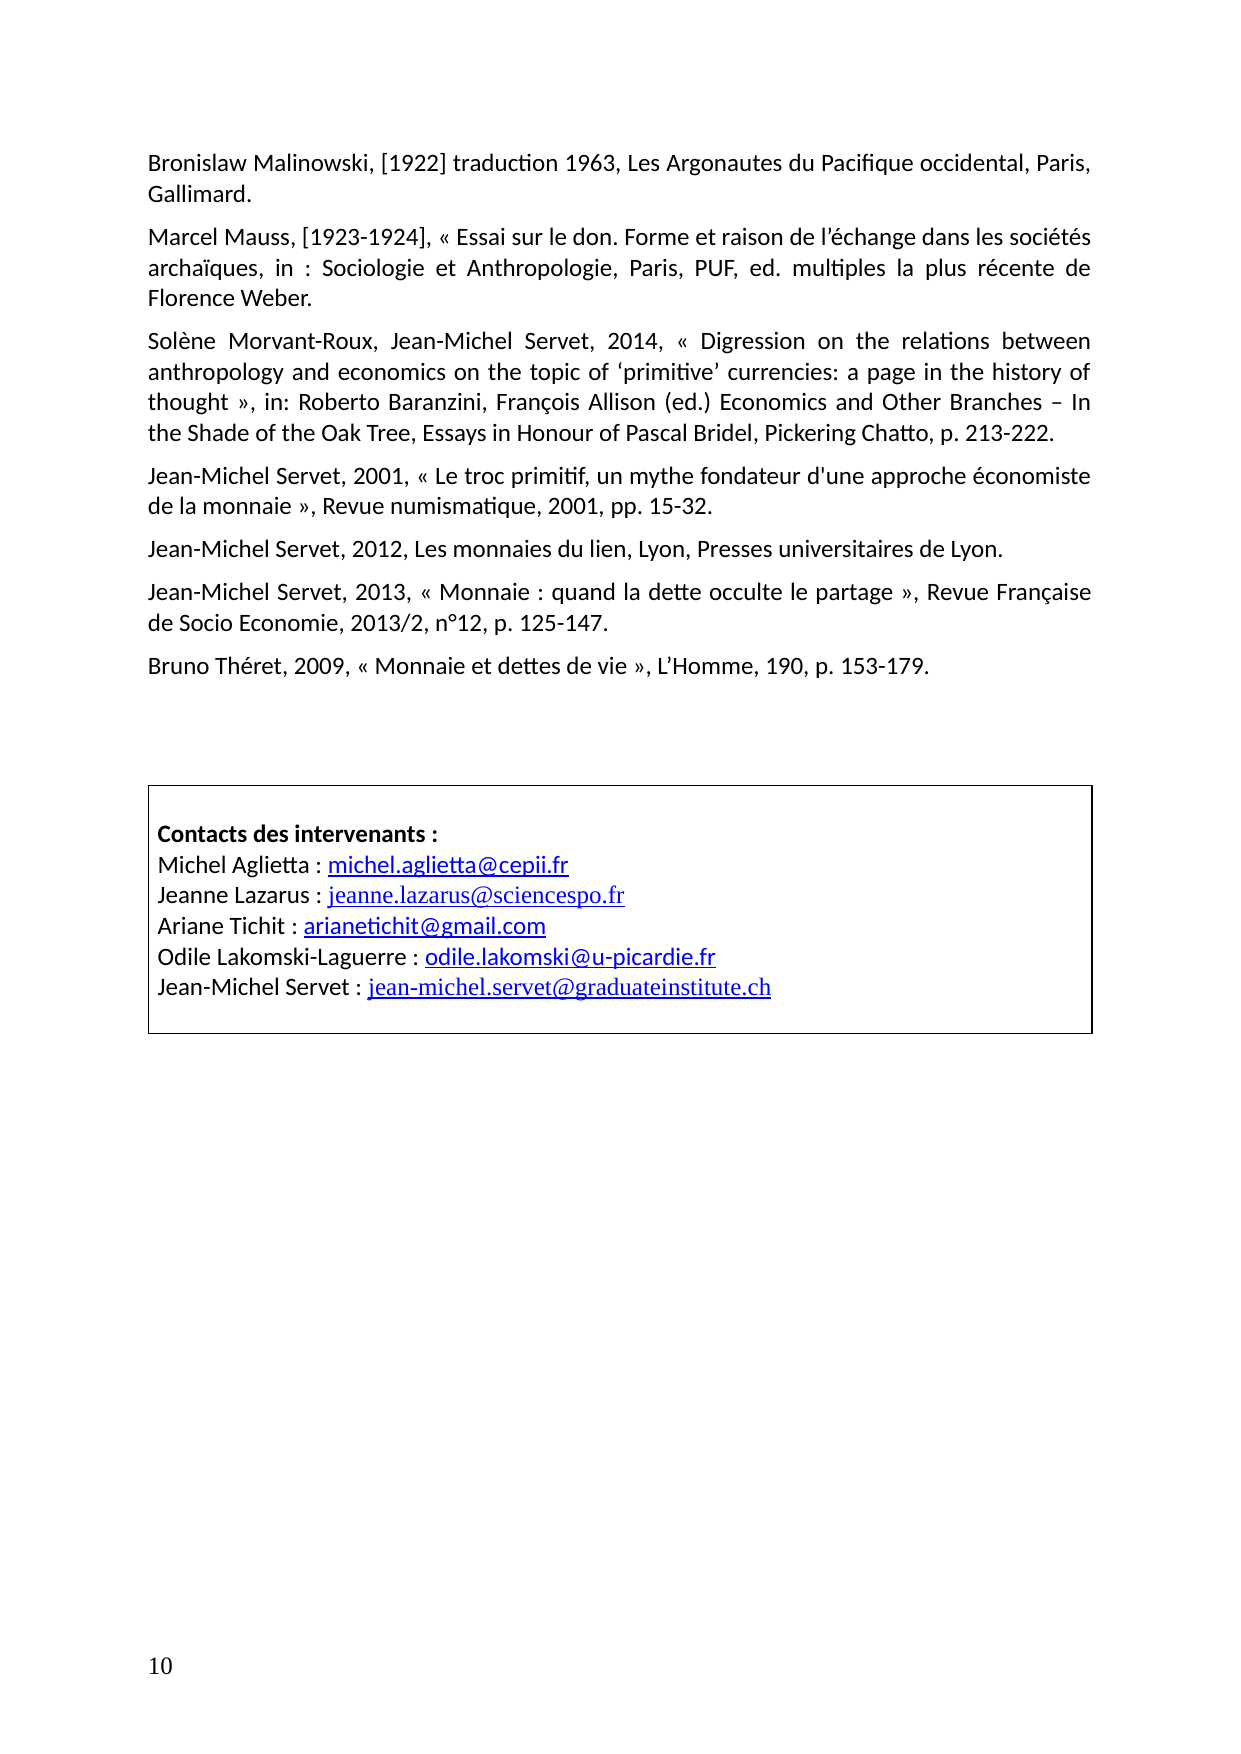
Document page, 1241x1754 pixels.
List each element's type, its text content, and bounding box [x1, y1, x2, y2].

text Michel Aglietta : michel.aglietta@cepii.fr [149, 846, 1091, 876]
text Marcel Mauss, [1923-1924], « Essai sur le don. Forme et raison de l’échange dans les sociétés archaïques, in : Sociologie et Anthropologie, Paris, PUF, ed. multiples la plus récente de Florence Weber. [148, 221, 1093, 313]
text Bruno Théret, 2009, « Monnaie et dettes de vie », L’Homme, 190, p. 153-179. [148, 650, 1093, 680]
text Jean-Michel Servet, 2001, « Le troc primitif, un mythe fondateur d'une approche économiste de la monnaie », Revue numismatique, 2001, pp. 15-32. [148, 460, 1093, 521]
text Jean-Michel Servet : jean-michel.servet@graduateinstitute.ch [149, 968, 1091, 1002]
text Contacts des intervenants : [149, 815, 1091, 846]
text Bronislaw Malinowski, [1922] traduction 1963, Les Argonautes du Pacifique occidental, Paris, Gallimard. [148, 148, 1093, 209]
text Solène Morvant-Roux, Jean-Michel Servet, 2014, « Digression on the relations between anthropology and economics on the topic of ‘primitive’ currencies: a page in the history of thought », in: Roberto Baranzini, François Allison (ed.) Economics and Other Branches – In the Shade of the Oak Tree, Essays in Honour of Pascal Bridel, Pickering Chatto, p. 213-222. [148, 325, 1093, 447]
text Jean-Michel Servet, 2013, « Monnaie : quand la dette occulte le partage », Revue Française de Socio Economie, 2013/2, n°12, p. 125-147. [148, 576, 1093, 637]
text Odile Lakomski-Laguerre : odile.lakomski@u-picardie.fr [149, 937, 1091, 968]
text Jean-Michel Servet, 2012, Les monnaies du lien, Lyon, Presses universitaires de Lyon. [148, 533, 1093, 564]
text Ariane Tichit : arianetichit@gmail.com [149, 907, 1091, 937]
text Jeanne Lazarus : jeanne.lazarus@sciencespo.fr [149, 876, 1091, 907]
